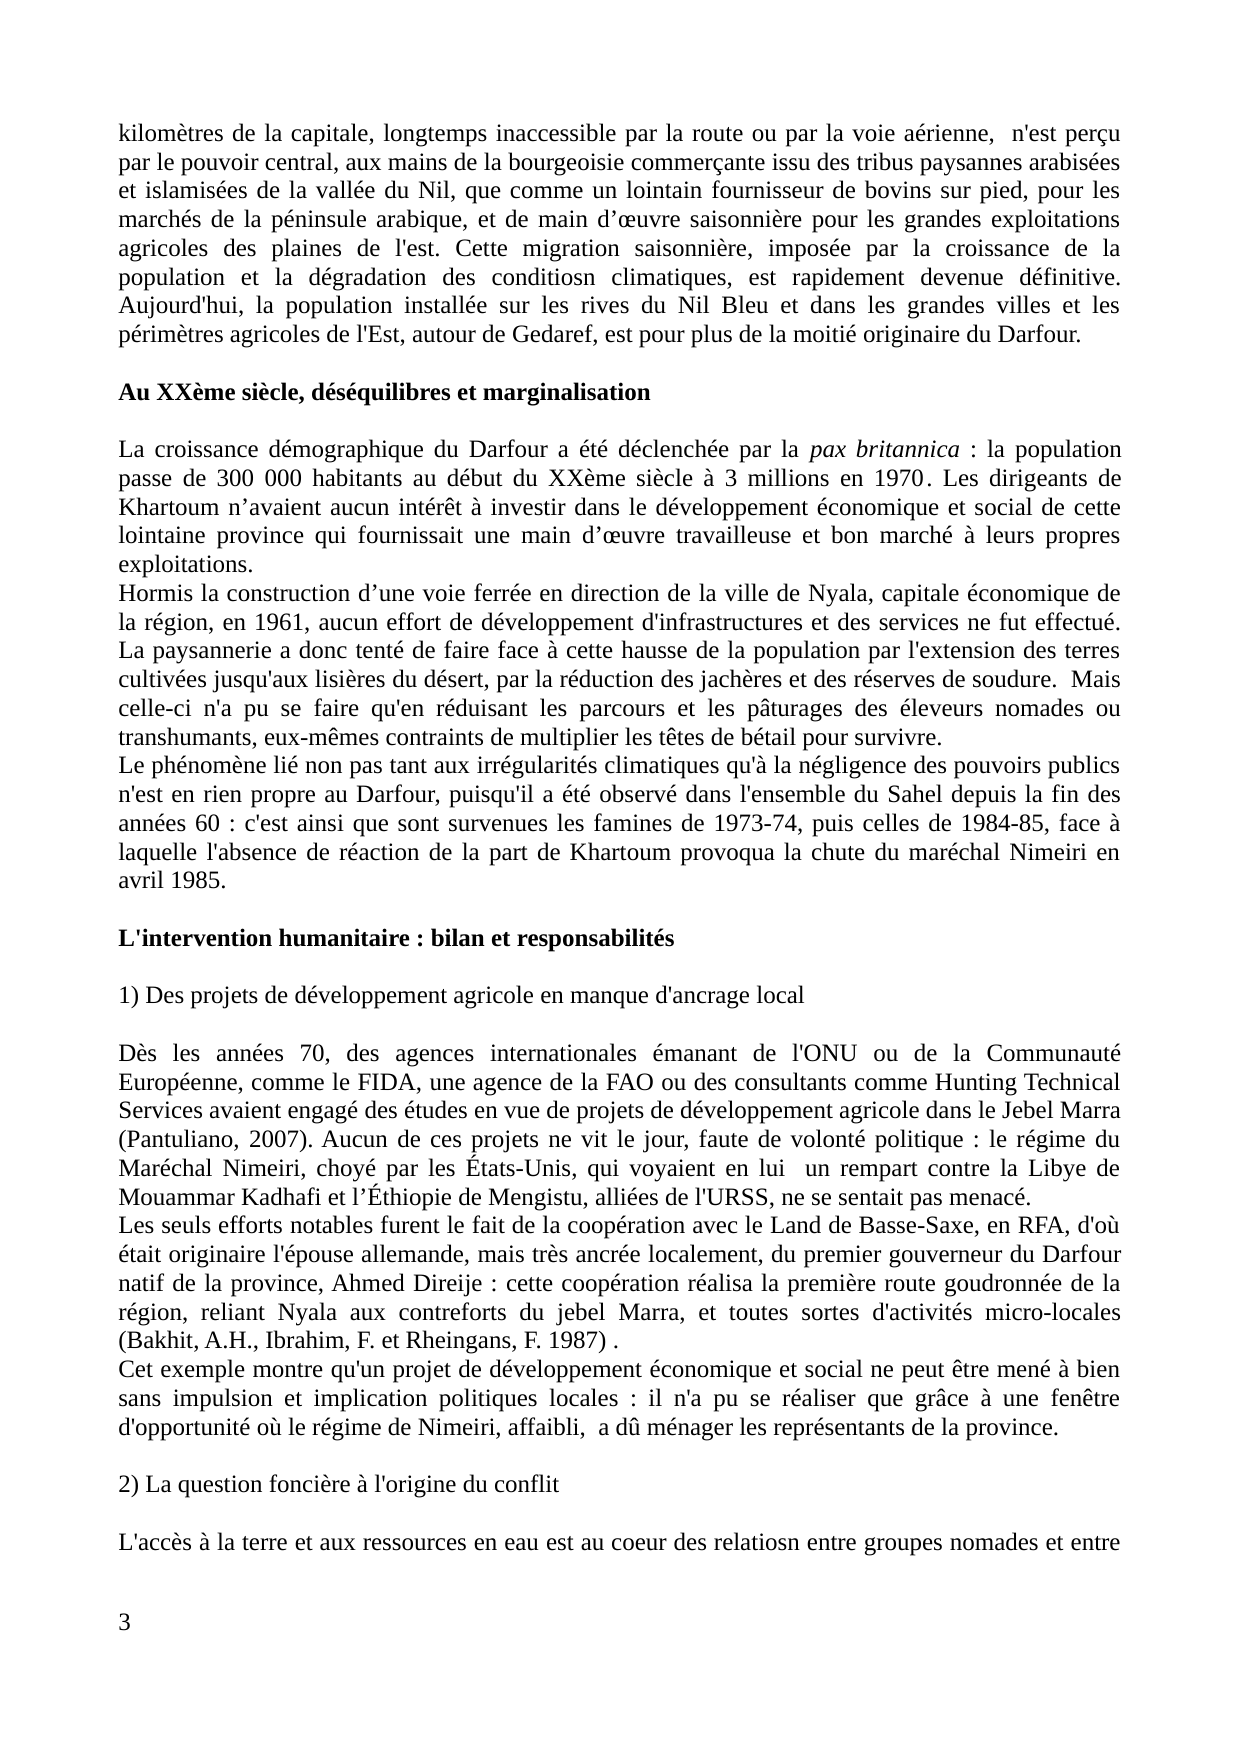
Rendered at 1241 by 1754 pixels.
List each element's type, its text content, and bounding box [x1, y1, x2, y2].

text Cet exemple montre qu'un projet de développement économique et social ne peut être mené à bien sans impulsion et implication politiques locales : il n'a pu se réaliser que grâce à une fenêtre d'opportunité où le régime de Nimeiri, affaibli, a dû ménager les représentants de la province. [118, 1354, 1122, 1441]
text La croissance démographique du Darfour a été déclenchée par la pax britannica : la population passe de 300 000 habitants au début du XXème siècle à 3 millions en 1970. Les dirigeants de Khartoum n’avaient aucun intérêt à investir dans le développement économique et social de cette lointaine province qui fournissait une main d’œuvre travailleuse et bon marché à leurs propres exploitations. [118, 434, 1122, 578]
text Au XXème siècle, déséquilibres et marginalisation [118, 377, 1122, 406]
text Le phénomène lié non pas tant aux irrégularités climatiques qu'à la négligence des pouvoirs publics n'est en rien propre au Darfour, puisqu'il a été observé dans l'ensemble du Sahel depuis la fin des années 60 : c'est ainsi que sont survenues les famines de 1973-74, puis celles de 1984-85, face à laquelle l'absence de réaction de la part de Khartoum provoqua la chute du maréchal Nimeiri en avril 1985. [118, 751, 1122, 894]
text Dès les années 70, des agences internationales émanant de l'ONU ou de la Communauté Européenne, comme le FIDA, une agence de la FAO ou des consultants comme Hunting Technical Services avaient engagé des études en vue de projets de développement agricole dans le Jebel Marra (Pantuliano, 2007). Aucun de ces projets ne vit le jour, faute de volonté politique : le régime du Maréchal Nimeiri, choyé par les États-Unis, qui voyaient en lui un rempart contre la Libye de Mouammar Kadhafi et l’Éthiopie de Mengistu, alliées de l'URSS, ne se sentait pas menacé. [118, 1038, 1122, 1211]
text L'accès à la terre et aux ressources en eau est au coeur des relatiosn entre groupes nomades et entre [118, 1527, 1122, 1556]
text Les seuls efforts notables furent le fait de la coopération avec le Land de Basse-Saxe, en RFA, d'où était originaire l'épouse allemande, mais très ancrée localement, du premier gouverneur du Darfour natif de la province, Ahmed Direije : cette coopération réalisa la première route goudronnée de la région, reliant Nyala aux contreforts du jebel Marra, et toutes sortes d'activités micro-locales (Bakhit, A.H., Ibrahim, F. et Rheingans, F. 1987) . [118, 1211, 1122, 1354]
text 2) La question foncière à l'origine du conflit [118, 1469, 1122, 1498]
text kilomètres de la capitale, longtemps inaccessible par la route ou par la voie aérienne, n'est perçu par le pouvoir central, aux mains de la bourgeoisie commerçante issu des tribus paysannes arabisées et islamisées de la vallée du Nil, que comme un lointain fournisseur de bovins sur pied, pour les marchés de la péninsule arabique, et de main d’œuvre saisonnière pour les grandes exploitations agricoles des plaines de l'est. Cette migration saisonnière, imposée par la croissance de la population et la dégradation des conditiosn climatiques, est rapidement devenue définitive. Aujourd'hui, la population installée sur les rives du Nil Bleu et dans les grandes villes et les périmètres agricoles de l'Est, autour de Gedaref, est pour plus de la moitié originaire du Darfour. [118, 118, 1122, 348]
text Hormis la construction d’une voie ferrée en direction de la ville de Nyala, capitale économique de la région, en 1961, aucun effort de développement d'infrastructures et des services ne fut effectué. La paysannerie a donc tenté de faire face à cette hausse de la population par l'extension des terres cultivées jusqu'aux lisières du désert, par la réduction des jachères et des réserves de soudure. Mais celle-ci n'a pu se faire qu'en réduisant les parcours et les pâturages des éleveurs nomades ou transhumants, eux-mêmes contraints de multiplier les têtes de bétail pour survivre. [118, 578, 1122, 751]
text 1) Des projets de développement agricole en manque d'ancrage local [118, 981, 1122, 1009]
text L'intervention humanitaire : bilan et responsabilités [118, 923, 1122, 952]
